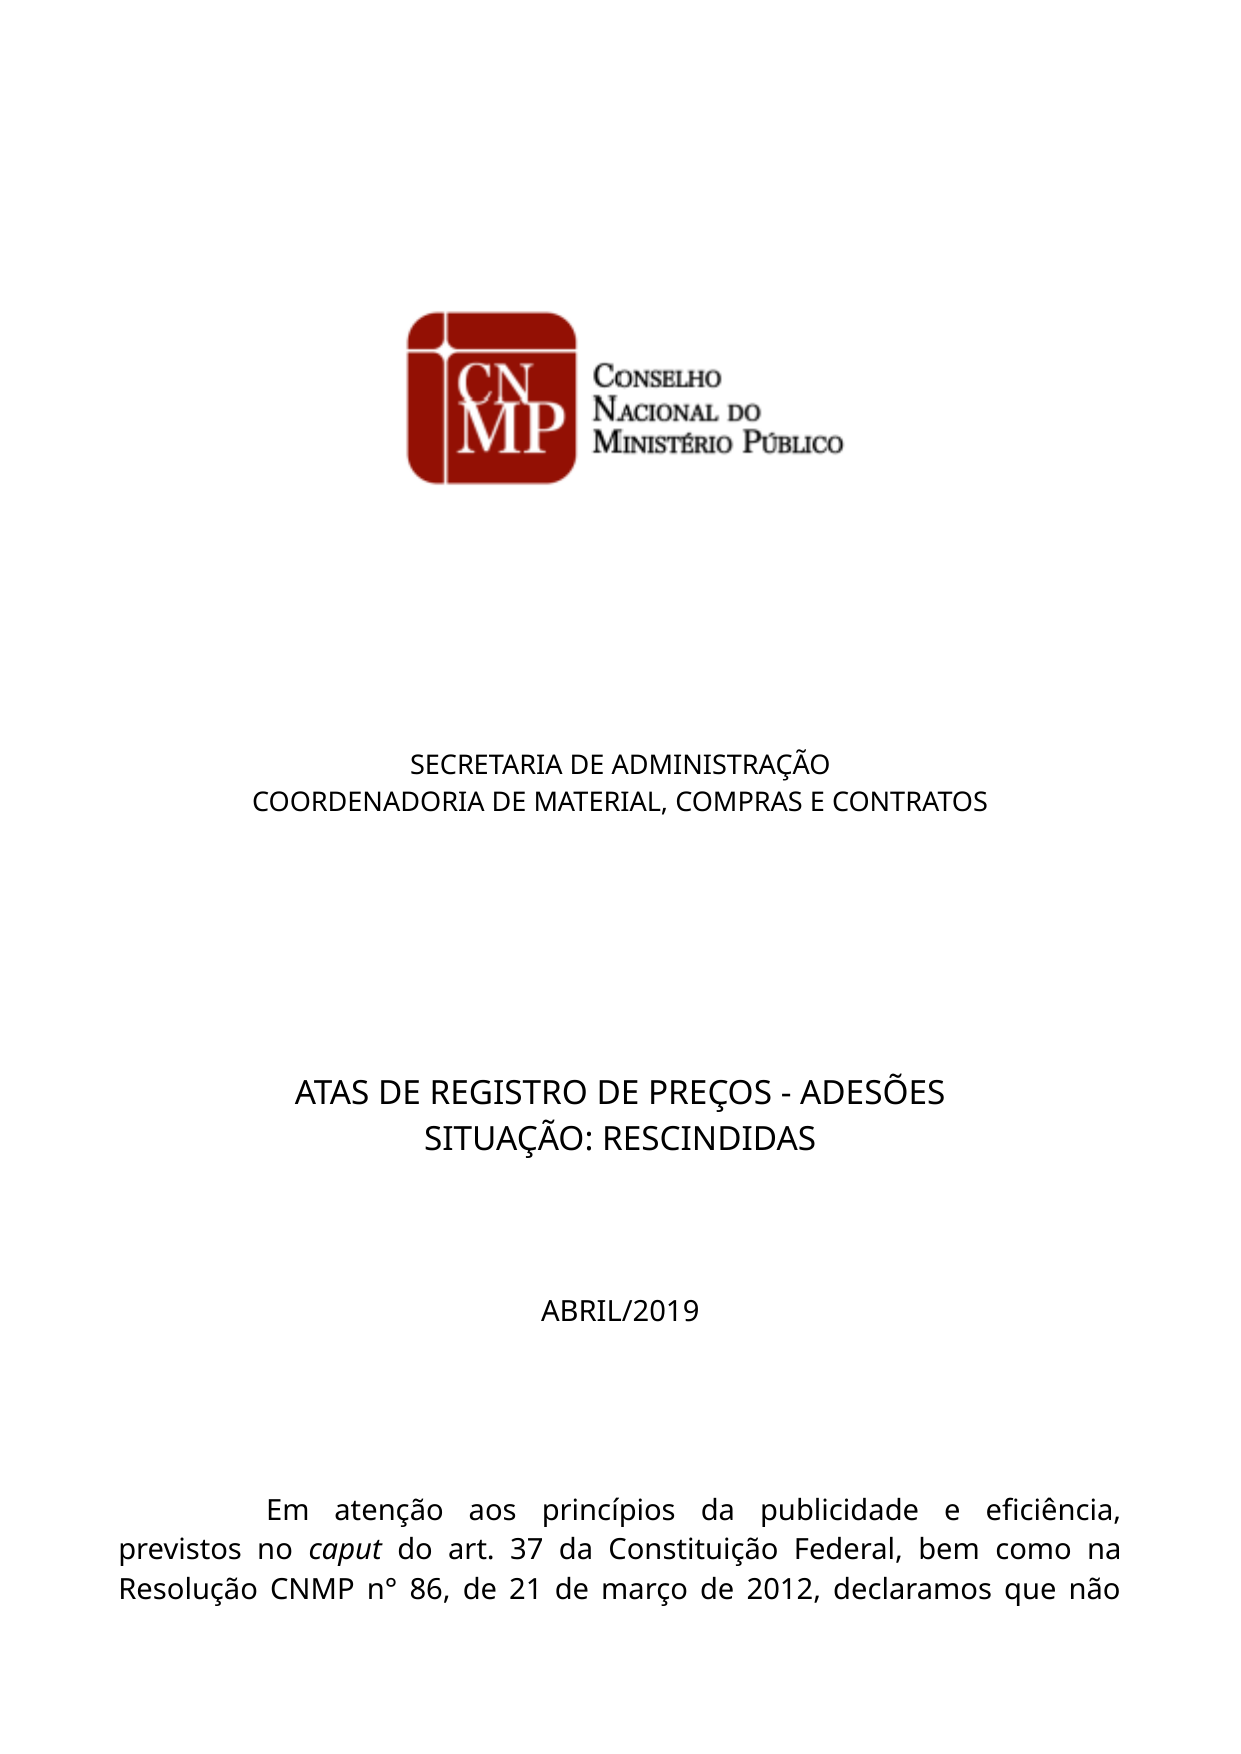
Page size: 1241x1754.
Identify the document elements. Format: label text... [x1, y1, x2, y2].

text ABRIL/2019 [118, 1290, 1122, 1330]
text ATAS DE REGISTRO DE PREÇOS - ADESÕES [118, 1069, 1122, 1114]
text SECRETARIA DE ADMINISTRAÇÃO [118, 746, 1122, 782]
text COORDENADORIA DE MATERIAL, COMPRAS E CONTRATOS [118, 782, 1122, 819]
text Em atenção aos princípios da publicidade e eficiência, previstos no caput do art. 37 da Constituição Federal, bem como na Resolução CNMP n° 86, de 21 de março de 2012, declaramos que não [118, 1489, 1122, 1608]
text SITUAÇÃO: RESCINDIDAS [118, 1114, 1122, 1160]
